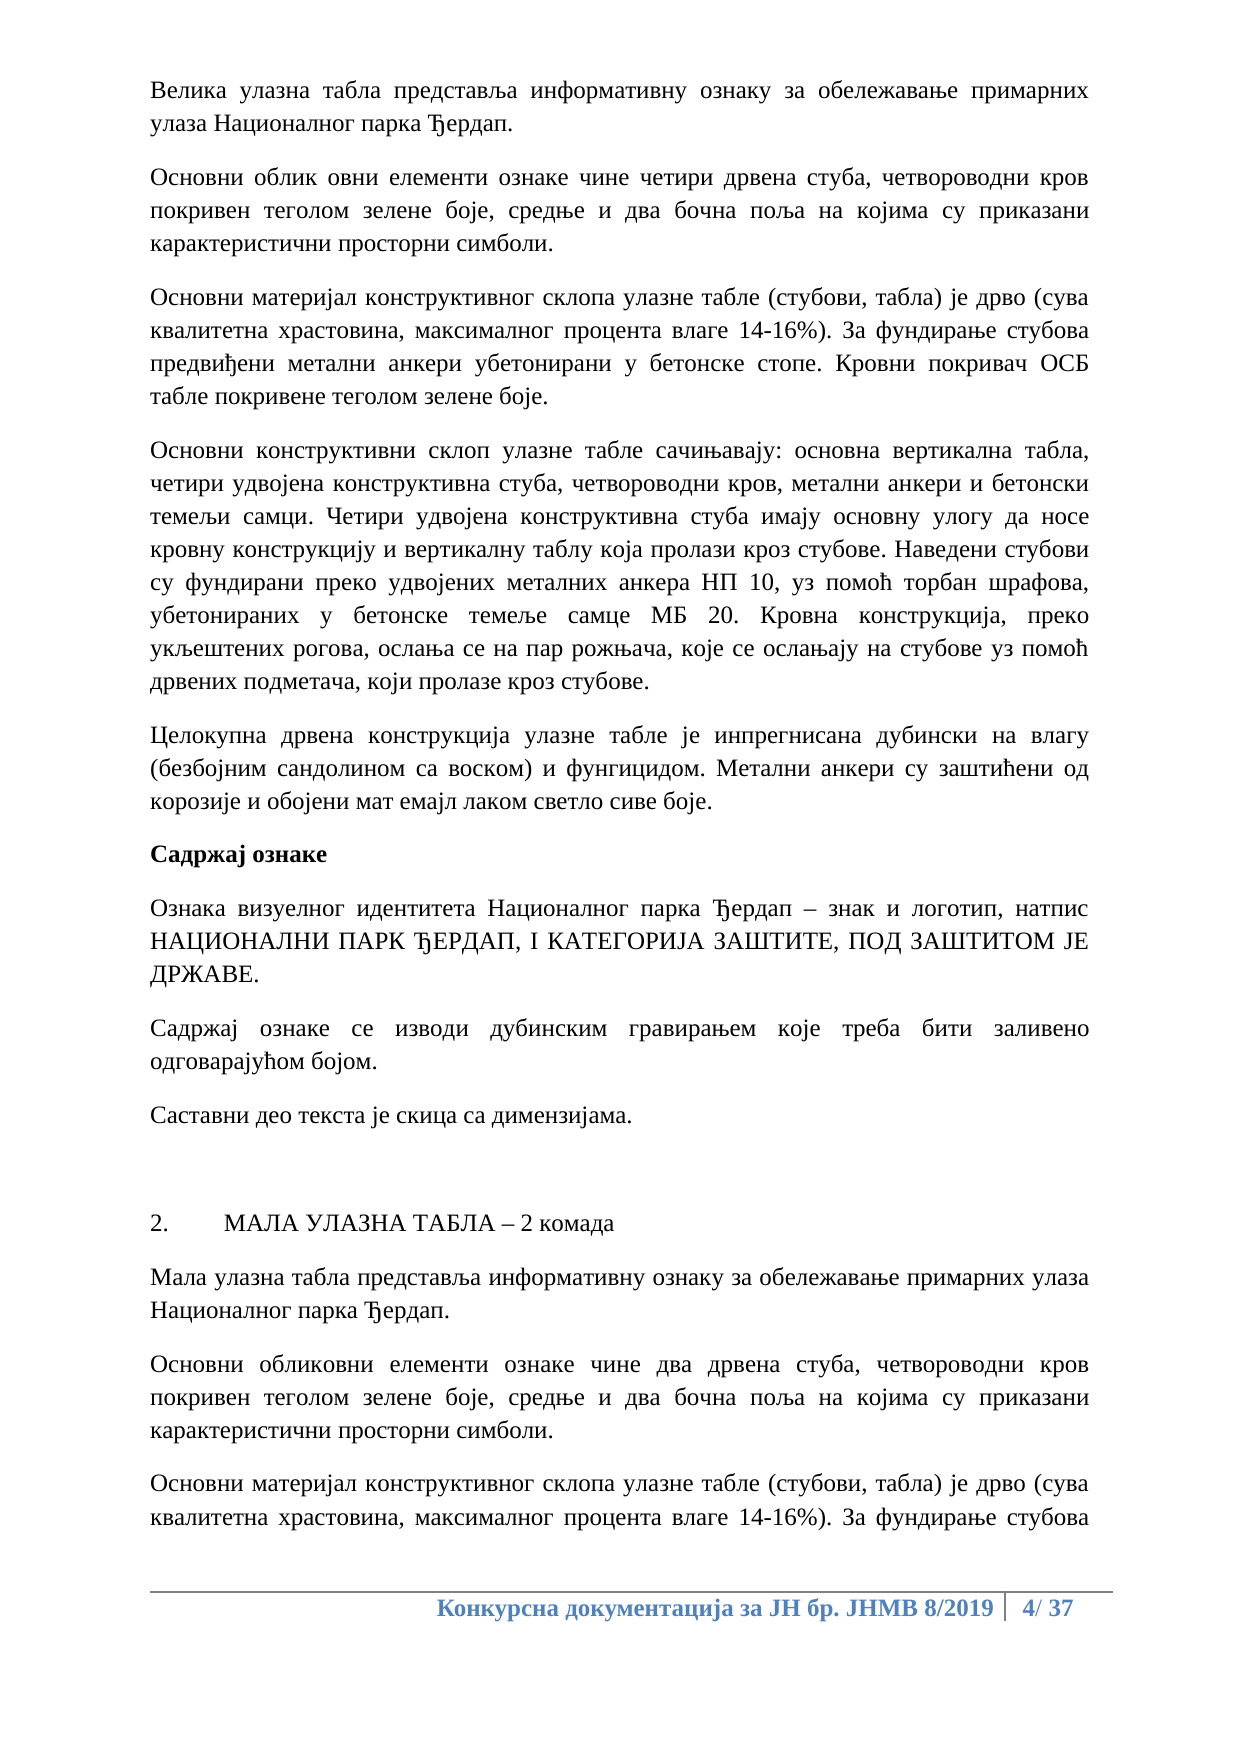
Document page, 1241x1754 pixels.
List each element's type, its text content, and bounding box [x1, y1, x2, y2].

text Основни обликовни елементи ознаке чине два дрвена стуба, четвороводни кров покривен теголом зелене боје, средње и два бочна поља на којима су приказани карактеристични просторни симболи. [150, 1349, 1090, 1443]
text Мала улазна табла представља информативну ознаку за обележавање примарних улаза Националног парка Ђердап. [150, 1262, 1090, 1323]
text 2. МАЛА УЛАЗНА ТАБЛА – 2 комада [150, 1208, 1090, 1237]
text Садржај ознаке се изводи дубинским гравирањем које треба бити заливено одговарајућом бојом. [150, 1013, 1090, 1075]
text Основни материјал конструктивног склопа улазне табле (стубови, табла) је дрво (сува квалитетна храстовина, максималног процента влаге 14-16%). За фундирање стубова предвиђени метални анкери убетонирани у бетонске стопе. Кровни покривач ОСБ табле покривене теголом зелене боје. [150, 282, 1090, 409]
text Саставни део текста је скица са димензијама. [150, 1100, 1090, 1129]
text Велика улазна табла представља информативну ознаку за обележавање примарних улаза Националног парка Ђердап. [150, 75, 1090, 137]
text Целокупна дрвена конструкција улазне табле је инпрегнисана дубински на влагу (безбојним сандолином са воском) и фунгицидом. Метални анкери су заштићени од корозије и обојени мат емајл лаком светло сиве боје. [150, 720, 1090, 814]
text Основни конструктивни склоп улазне табле сачињавају: основна вертикална табла, четири удвојена конструктивна стуба, четвороводни кров, метални анкери и бетонски темељи самци. Четири удвојена конструктивна стуба имају основну улогу да носе кровну конструкцију и вертикалну таблу која пролази кроз стубове. Наведени стубови су фундирани преко удвојених металних анкера НП 10, уз помоћ торбан шрафова, убетонираних у бетонске темеље самце МБ 20. Кровна конструкција, преко укљештених рогова, ослања се на пар рожњача, које се ослањају на стубове уз помоћ дрвених подметача, који пролазе кроз стубове. [150, 435, 1090, 694]
text Основни облик овни елементи ознаке чине четири дрвена стуба, четвороводни кров покривен теголом зелене боје, средње и два бочна поља на којима су приказани карактеристични просторни симболи. [150, 162, 1090, 257]
text Основни материјал конструктивног склопа улазне табле (стубови, табла) је дрво (сува квалитетна храстовина, максималног процента влаге 14-16%). За фундирање стубова [150, 1468, 1090, 1530]
text Ознака визуелног идентитета Националног парка Ђердап – знак и логотип, натпис НАЦИОНАЛНИ ПАРК ЂЕРДАП, I КАТЕГОРИЈА ЗАШТИТЕ, ПОД ЗАШТИТОМ ЈЕ ДРЖАВЕ. [150, 893, 1090, 988]
text Садржај ознаке [150, 839, 1090, 868]
